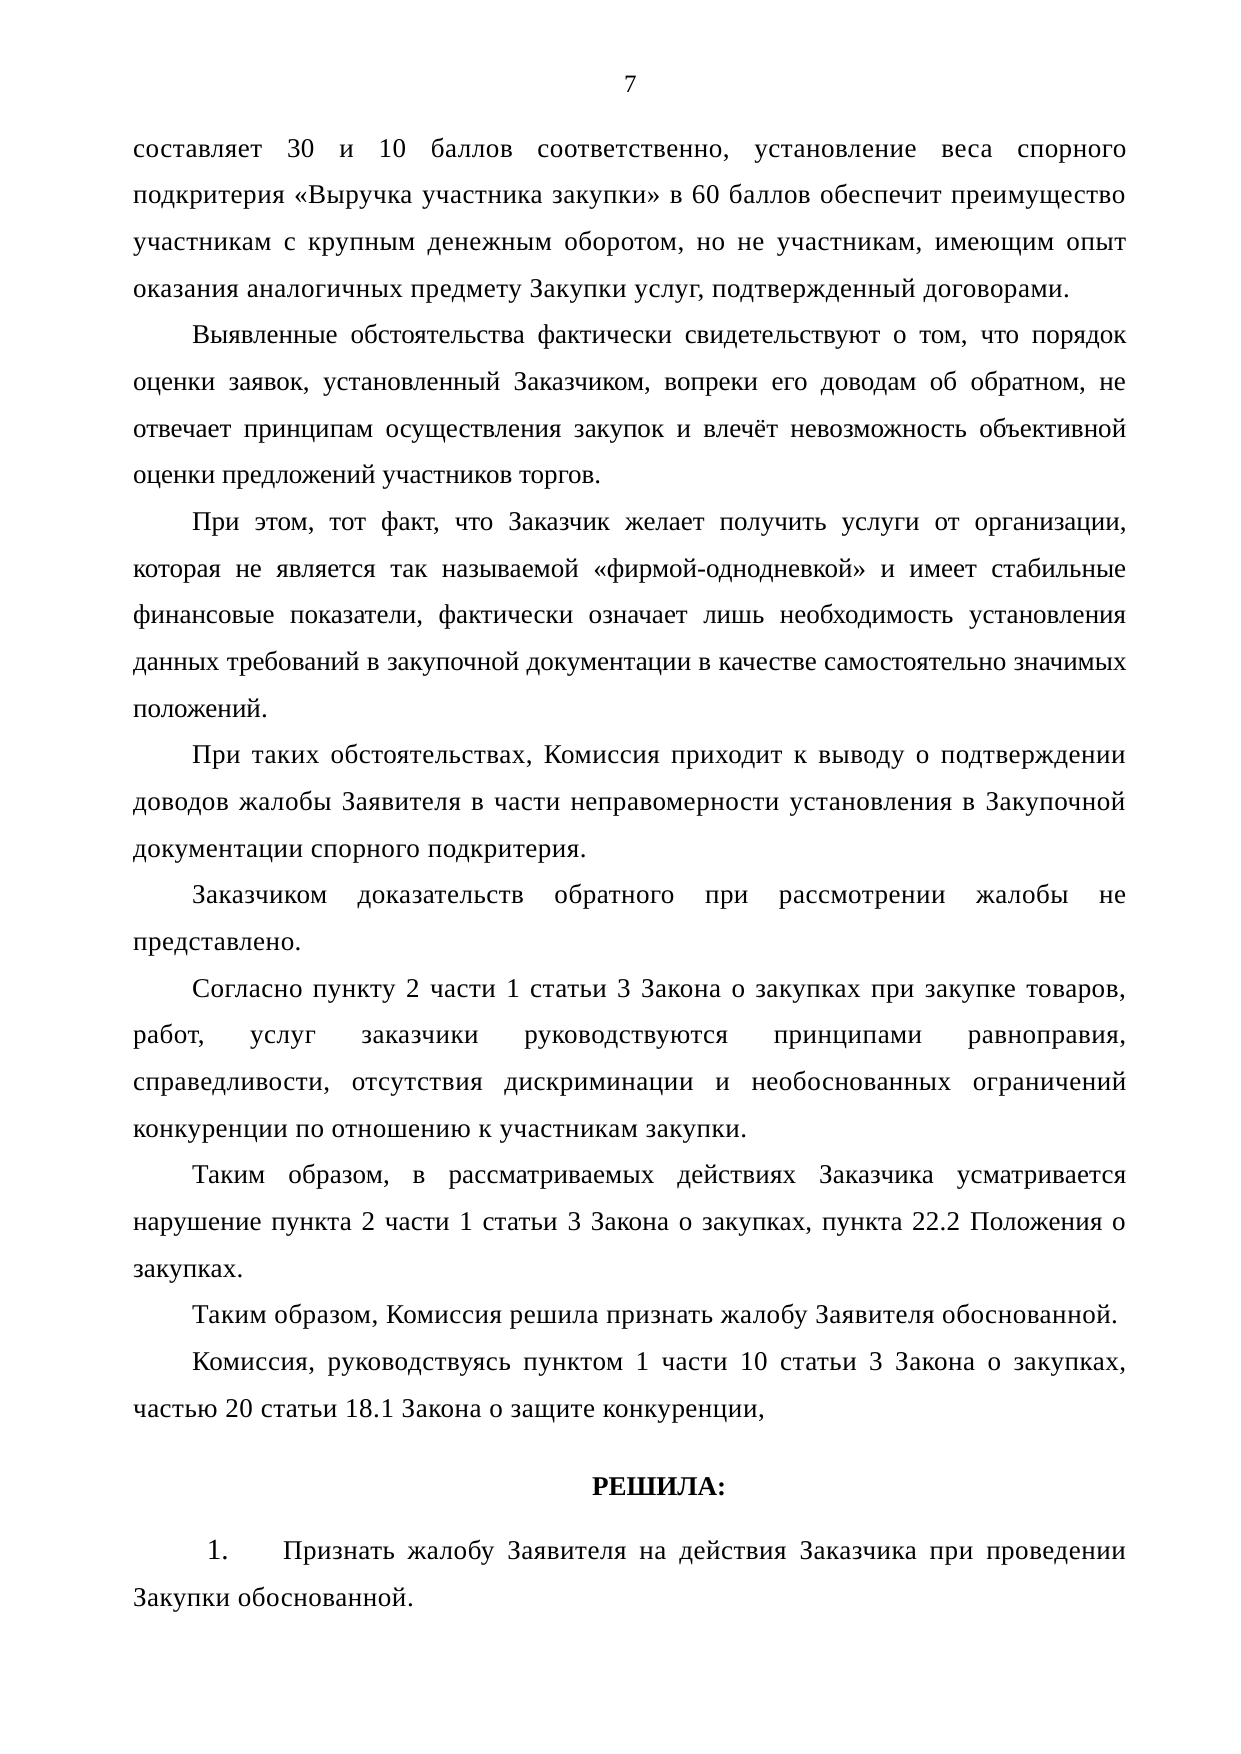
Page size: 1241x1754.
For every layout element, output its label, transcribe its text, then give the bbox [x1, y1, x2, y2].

text составляет 30 и 10 баллов соответственно, установление веса спорного подкритерия «Выручка участника закупки» в 60 баллов обеспечит преимущество участникам с крупным денежным оборотом, но не участникам, имеющим опыт оказания аналогичных предмету Закупки услуг, подтвержденный договорами. [133, 132, 1127, 303]
list Признать жалобу Заявителя на действия Заказчика при проведении Закупки обоснованной. [133, 1532, 1127, 1612]
text Выявленные обстоятельства фактически свидетельствуют о том, что порядок оценки заявок, установленный Заказчиком, вопреки его доводам об обратном, не отвечает принципам осуществления закупок и влечёт невозможность объективной оценки предложений участников торгов. [133, 318, 1127, 489]
text Комиссия, руководствуясь пунктом 1 части 10 статьи 3 Закона о закупках, частью 20 статьи 18.1 Закона о защите конкуренции, [133, 1345, 1127, 1423]
text При этом, тот факт, что Заказчик желает получить услуги от организации, которая не является так называемой «фирмой-однодневкой» и имеет стабильные финансовые показатели, фактически означает лишь необходимость установления данных требований в закупочной документации в качестве самостоятельно значимых положений. [133, 505, 1127, 723]
text РЕШИЛА: [133, 1469, 1127, 1501]
text Заказчиком доказательств обратного при рассмотрении жалобы не представлено. [133, 878, 1127, 956]
text Таким образом, в рассматриваемых действиях Заказчика усматривается нарушение пункта 2 части 1 статьи 3 Закона о закупках, пункта 22.2 Положения о закупках. [133, 1158, 1127, 1283]
text При таких обстоятельствах, Комиссия приходит к выводу о подтверждении доводов жалобы Заявителя в части неправомерности установления в Закупочной документации спорного подкритерия. [133, 738, 1127, 863]
text Таким образом, Комиссия решила признать жалобу Заявителя обоснованной. [133, 1298, 1127, 1329]
text Согласно пункту 2 части 1 статьи 3 Закона о закупках при закупке товаров, работ, услуг заказчики руководствуются принципами равноправия, справедливости, отсутствия дискриминации и необоснованных ограничений конкуренции по отношению к участникам закупки. [133, 972, 1127, 1143]
